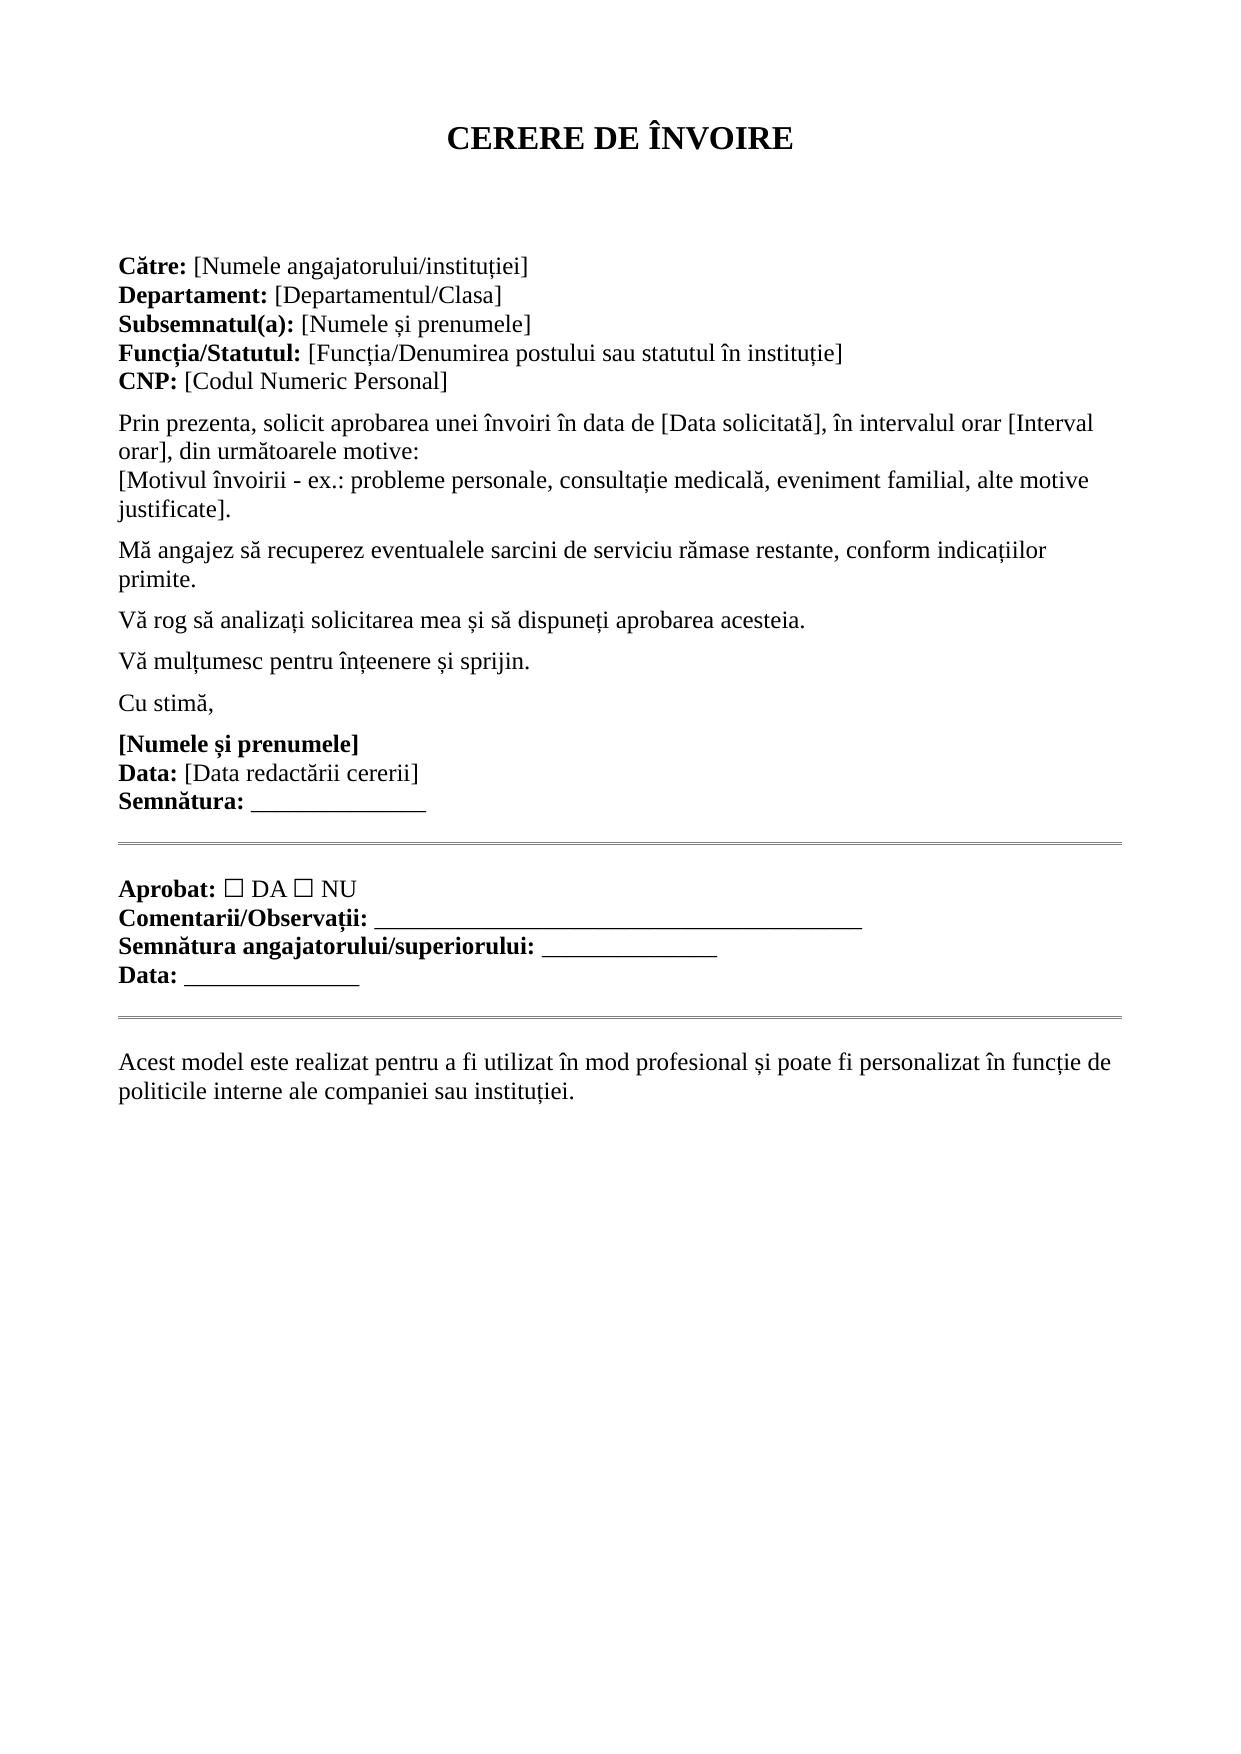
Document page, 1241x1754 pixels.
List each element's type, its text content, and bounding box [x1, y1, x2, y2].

text Acest model este realizat pentru a fi utilizat în mod profesional și poate fi personalizat în funcție de politicile interne ale companiei sau instituției. [118, 1047, 1122, 1105]
text Prin prezenta, solicit aprobarea unei învoiri în data de [Data solicitată], în intervalul orar [Interval orar], din următoarele motive: [Motivul învoirii - ex.: probleme personale, consultație medicală, eveniment familial, alte motive justificate]. [118, 408, 1122, 523]
text Vă mulțumesc pentru înțeenere și sprijin. [118, 646, 1122, 675]
text Mă angajez să recuperez eventualele sarcini de serviciu rămase restante, conform indicațiilor primite. [118, 535, 1122, 593]
text Cu stimă, [118, 688, 1122, 716]
text Aprobat: ☐ DA ☐ NU Comentarii/Observații: _______________________________________ Semnătura angajatorului/superiorului: ______________ Data: ______________ [118, 874, 1122, 989]
text Vă rog să analizați solicitarea mea și să dispuneți aprobarea acesteia. [118, 605, 1122, 634]
text Către: [Numele angajatorului/instituției] Departament: [Departamentul/Clasa] Subsemnatul(a): [Numele și prenumele] Funcția/Statutul: [Funcția/Denumirea postului sau statutul în instituție] CNP: [Codul Numeric Personal] [118, 251, 1122, 395]
text CERERE DE ÎNVOIRE [118, 118, 1122, 156]
text [Numele și prenumele] Data: [Data redactării cererii] Semnătura: ______________ [118, 729, 1122, 815]
